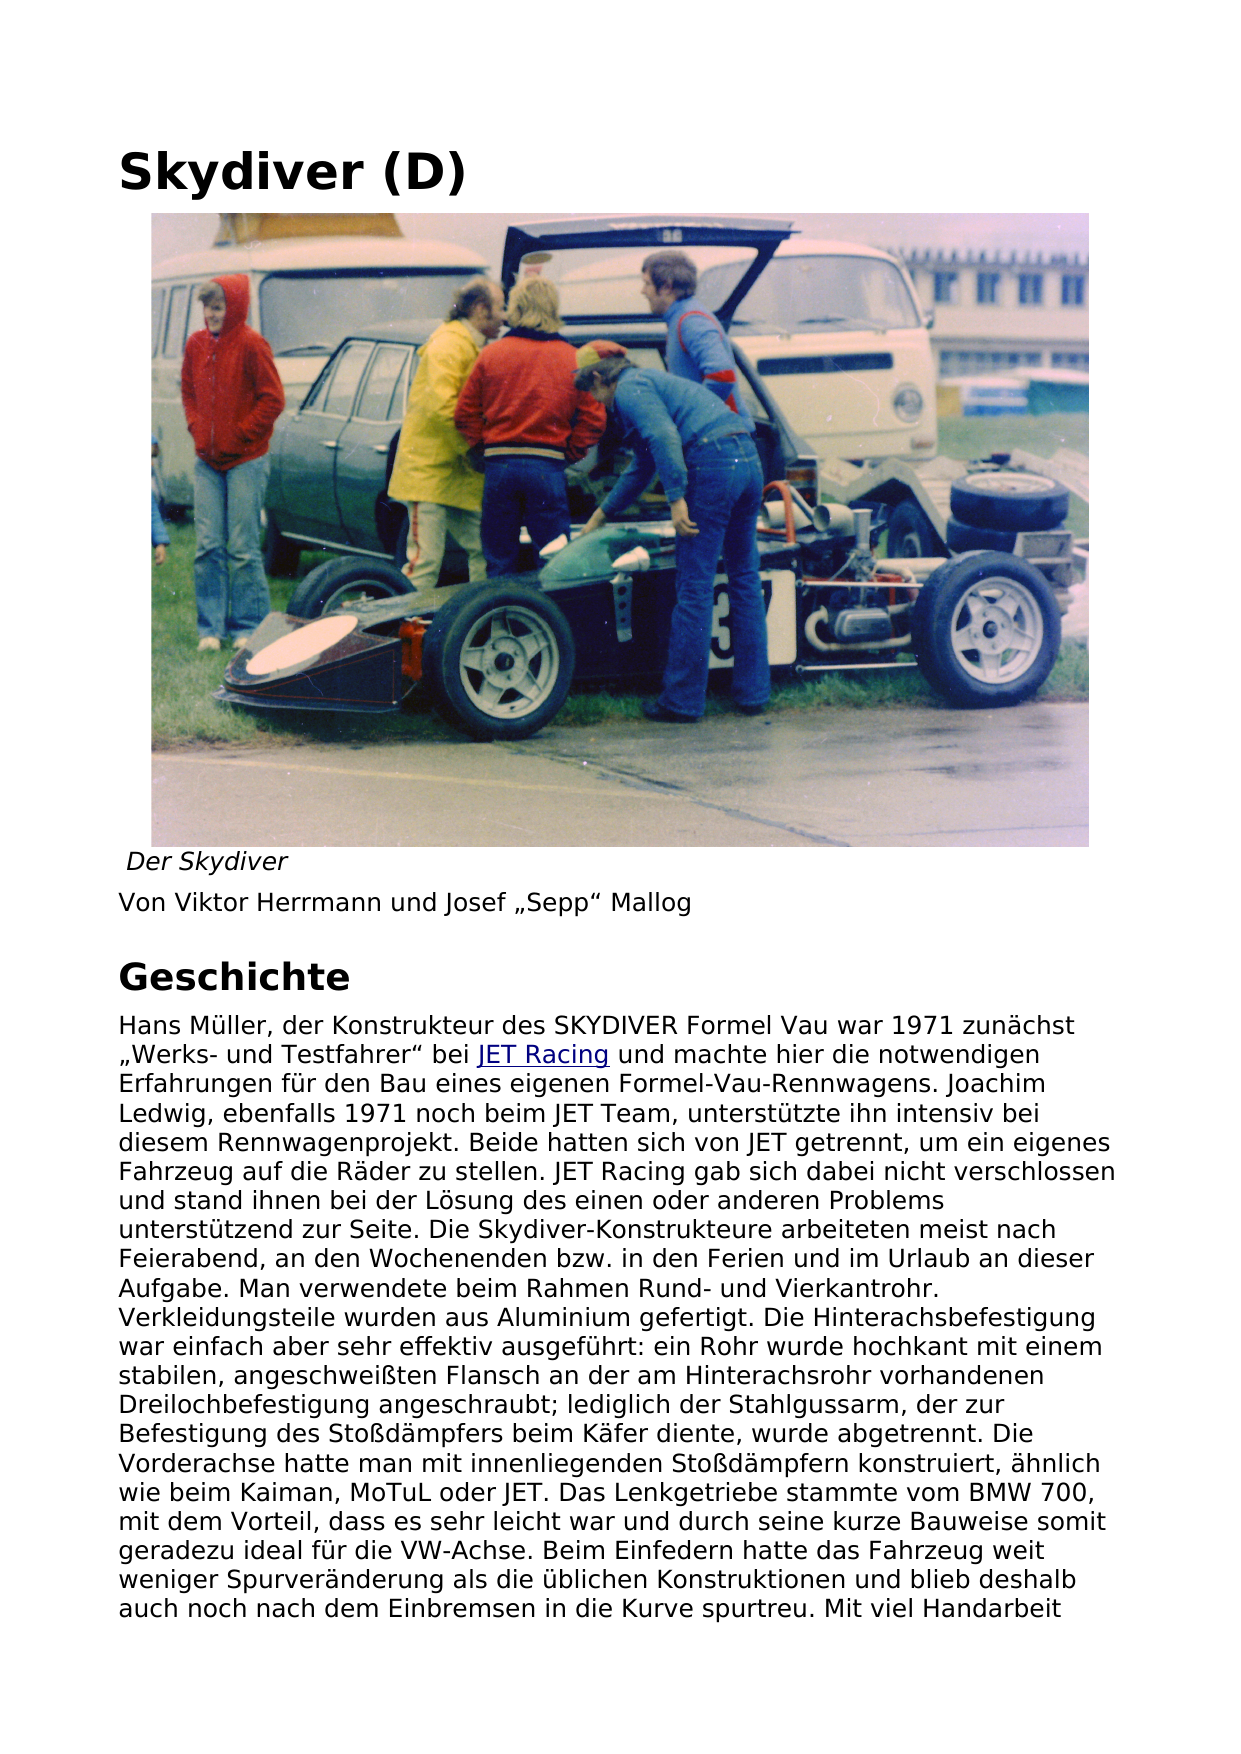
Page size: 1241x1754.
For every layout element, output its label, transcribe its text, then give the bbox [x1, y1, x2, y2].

picture [151, 213, 1089, 847]
subtitle Skydiver (D) [118, 143, 1122, 201]
text Von Viktor Herrmann und Josef „Sepp“ Mallog [118, 888, 1122, 918]
text Der Skydiver [118, 214, 1122, 876]
subtitle Geschichte [118, 955, 1122, 999]
text Hans Müller, der Konstrukteur des SKYDIVER Formel Vau war 1971 zunächst „Werks- und Testfahrer“ bei JET Racing und machte hier die notwendigen Erfahrungen für den Bau eines eigenen Formel-Vau-Rennwagens. Joachim Ledwig, ebenfalls 1971 noch beim JET Team, unterstützte ihn intensiv bei diesem Rennwagenprojekt. Beide hatten sich von JET getrennt, um ein eigenes Fahrzeug auf die Räder zu stellen. JET Racing gab sich dabei nicht verschlossen und stand ihnen bei der Lösung des einen oder anderen Problems unterstützend zur Seite. Die Skydiver-Konstrukteure arbeiteten meist nach Feierabend, an den Wochenenden bzw. in den Ferien und im Urlaub an dieser Aufgabe. Man verwendete beim Rahmen Rund- und Vierkantrohr. Verkleidungsteile wurden aus Aluminium gefertigt. Die Hinterachsbefestigung war einfach aber sehr effektiv ausgeführt: ein Rohr wurde hochkant mit einem stabilen, angeschweißten Flansch an der am Hinterachsrohr vorhandenen Dreilochbefestigung angeschraubt; lediglich der Stahlgussarm, der zur Befestigung des Stoßdämpfers beim Käfer diente, wurde abgetrennt. Die Vorderachse hatte man mit innenliegenden Stoßdämpfern konstruiert, ähnlich wie beim Kaiman, MoTuL oder JET. Das Lenkgetriebe stammte vom BMW 700, mit dem Vorteil, dass es sehr leicht war und durch seine kurze Bauweise somit geradezu ideal für die VW-Achse. Beim Einfedern hatte das Fahrzeug weit weniger Spurveränderung als die üblichen Konstruktionen und blieb deshalb auch noch nach dem Einbremsen in die Kurve spurtreu. Mit viel Handarbeit [118, 1011, 1122, 1624]
